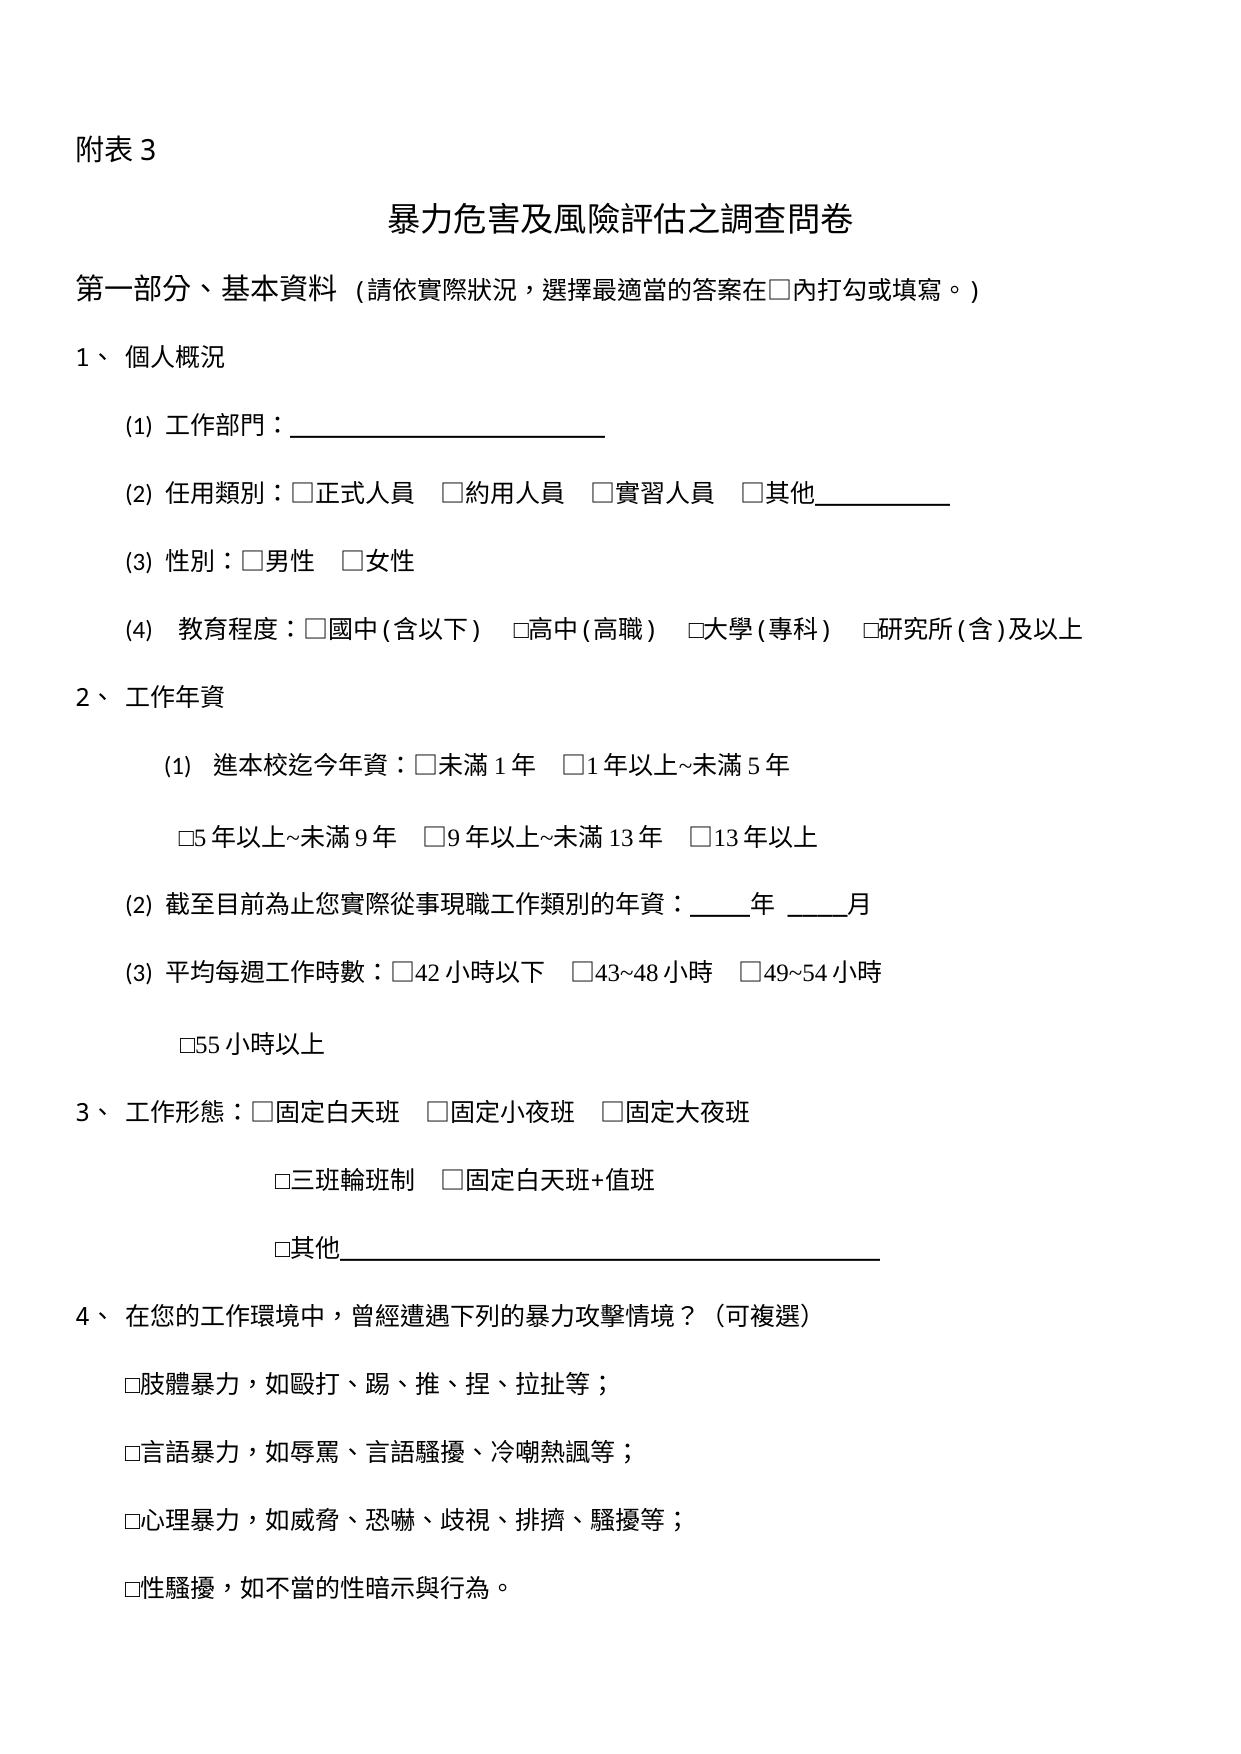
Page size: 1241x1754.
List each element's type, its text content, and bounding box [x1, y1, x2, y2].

list 性別：□男性 □女性 [125, 518, 1165, 580]
text □言語暴力，如辱罵、言語騷擾、冷嘲熱諷等； [125, 1409, 1165, 1471]
text □性騷擾，如不當的性暗示與行為。 [125, 1544, 1165, 1607]
text □三班輪班制 □固定白天班+值班 [125, 1137, 1165, 1199]
text □心理暴力，如威脅、恐嚇、歧視、排擠、騷擾等； [125, 1477, 1165, 1539]
list 工作形態：□固定白天班 □固定小夜班 □固定大夜班 [75, 1069, 1165, 1132]
list 工作年資 [75, 654, 1165, 716]
list 在您的工作環境中，曾經遭遇下列的暴力攻擊情境？（可複選） [75, 1273, 1165, 1335]
list 教育程度：□國中(含以下) □高中(高職) □大學(專科) □研究所(含)及以上 [125, 586, 1165, 648]
list 截至目前為止您實際從事現職工作類別的年資：____年 ____月 [125, 861, 1165, 924]
list 任用類別：□正式人員 □約用人員 □實習人員 □其他_________ [125, 450, 1165, 512]
list 個人概況 [75, 314, 1165, 377]
text □肢體暴力，如毆打、踢、推、捏、拉扯等； [125, 1341, 1165, 1403]
text 附表3 [75, 127, 1165, 169]
text 暴力危害及風險評估之調查問卷 [75, 176, 1165, 238]
list 平均每週工作時數：□42小時以下 □43~48小時 □49~54小時 □55小時以上 [125, 929, 1165, 1064]
text □其他____________________________________ [125, 1205, 1165, 1267]
list 工作部門：_____________________ [125, 382, 1165, 444]
text 第一部分、基本資料 (請依實際狀況，選擇最適當的答案在□內打勾或填寫。) [75, 245, 1165, 308]
list 進本校迄今年資：□未滿1年 □1年以上~未滿5年 □5年以上~未滿9年 □9年以上~未滿13年 □13年以上 [164, 722, 1165, 856]
